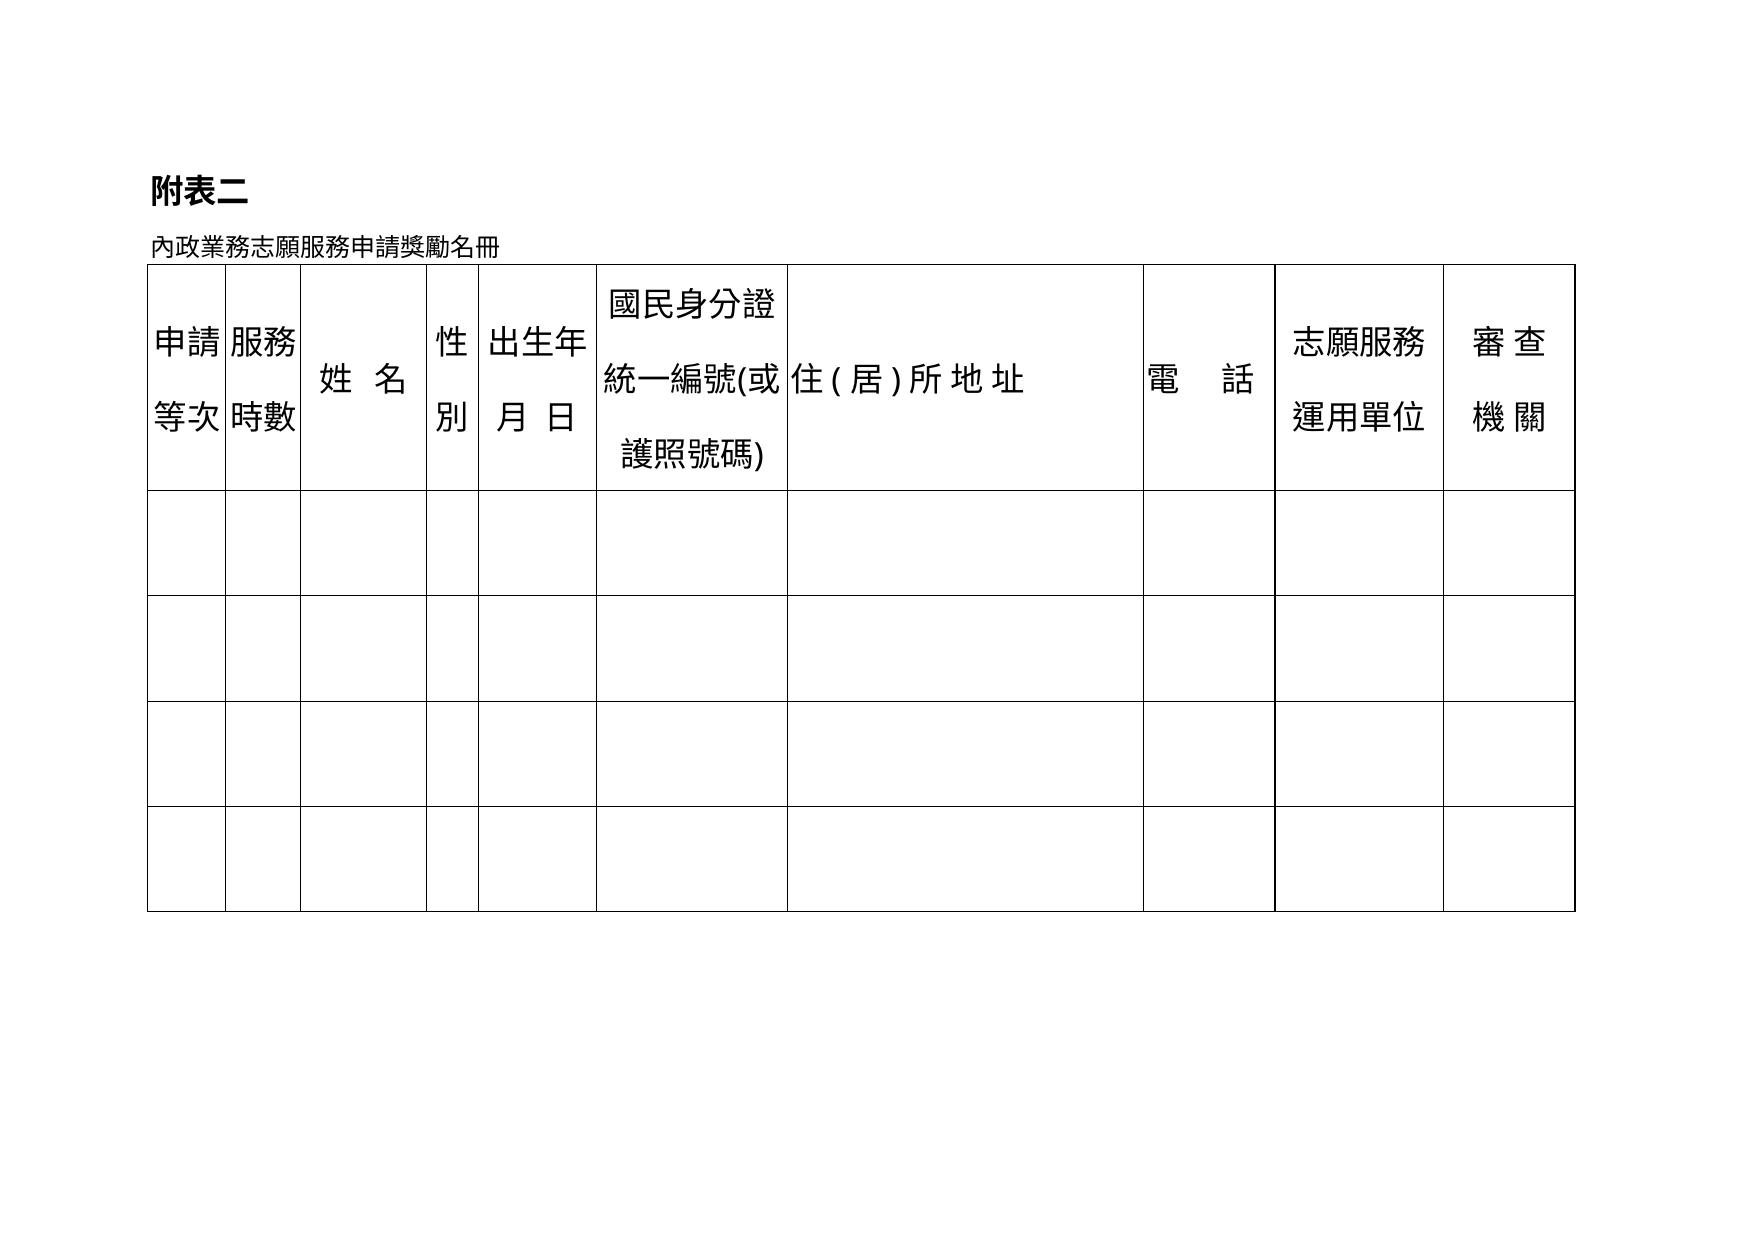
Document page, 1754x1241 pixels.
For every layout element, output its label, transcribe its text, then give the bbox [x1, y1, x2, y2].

table_header 性別 [427, 265, 478, 490]
table_cell [148, 491, 225, 595]
table_cell [1444, 702, 1574, 806]
table_cell [1444, 596, 1574, 701]
table_header 姓 名 [301, 265, 426, 490]
table_cell [788, 807, 1143, 911]
table_cell [226, 491, 300, 595]
table_cell [427, 491, 478, 595]
table_cell [1144, 702, 1274, 806]
table_cell [1276, 491, 1443, 595]
table_header 電 話 [1144, 265, 1274, 490]
table_header 住 ( 居 ) 所 地 址 [788, 265, 1143, 490]
table_cell [479, 491, 596, 595]
table_cell [479, 807, 596, 911]
table_cell [427, 702, 478, 806]
table_cell [1276, 807, 1443, 911]
table_cell [427, 807, 478, 911]
table_header 國民身分證統一編號(或護照號碼) [597, 265, 787, 490]
table_cell [597, 491, 787, 595]
table_header 申請等次 [148, 265, 225, 490]
table_cell [1444, 491, 1574, 595]
table_cell [301, 491, 426, 595]
table_header 審 查 機 關 [1444, 265, 1574, 490]
table_cell [788, 491, 1143, 595]
text 內政業務志願服務申請獎勵名冊 [150, 226, 1604, 264]
table_cell [479, 596, 596, 701]
table_cell [148, 807, 225, 911]
table_cell [1444, 807, 1574, 911]
table_cell [148, 596, 225, 701]
table_cell [226, 702, 300, 806]
table_header 服務時數 [226, 265, 300, 490]
table_cell [1144, 491, 1274, 595]
table_cell [301, 702, 426, 806]
text 附表二 [150, 151, 1604, 226]
table_cell [1276, 596, 1443, 701]
table_cell [301, 596, 426, 701]
table_cell [1276, 702, 1443, 806]
table_cell [301, 807, 426, 911]
table_cell [148, 702, 225, 806]
table_cell [597, 596, 787, 701]
table_cell [788, 702, 1143, 806]
table_cell [226, 807, 300, 911]
table_cell [1144, 596, 1274, 701]
table_cell [427, 596, 478, 701]
table_header 志願服務 運用單位 [1276, 265, 1443, 490]
table_cell [226, 596, 300, 701]
table_header 出生年月 日 [479, 265, 596, 490]
table_cell [597, 702, 787, 806]
table_cell [788, 596, 1143, 701]
table_cell [1144, 807, 1274, 911]
table_cell [597, 807, 787, 911]
table_cell [479, 702, 596, 806]
